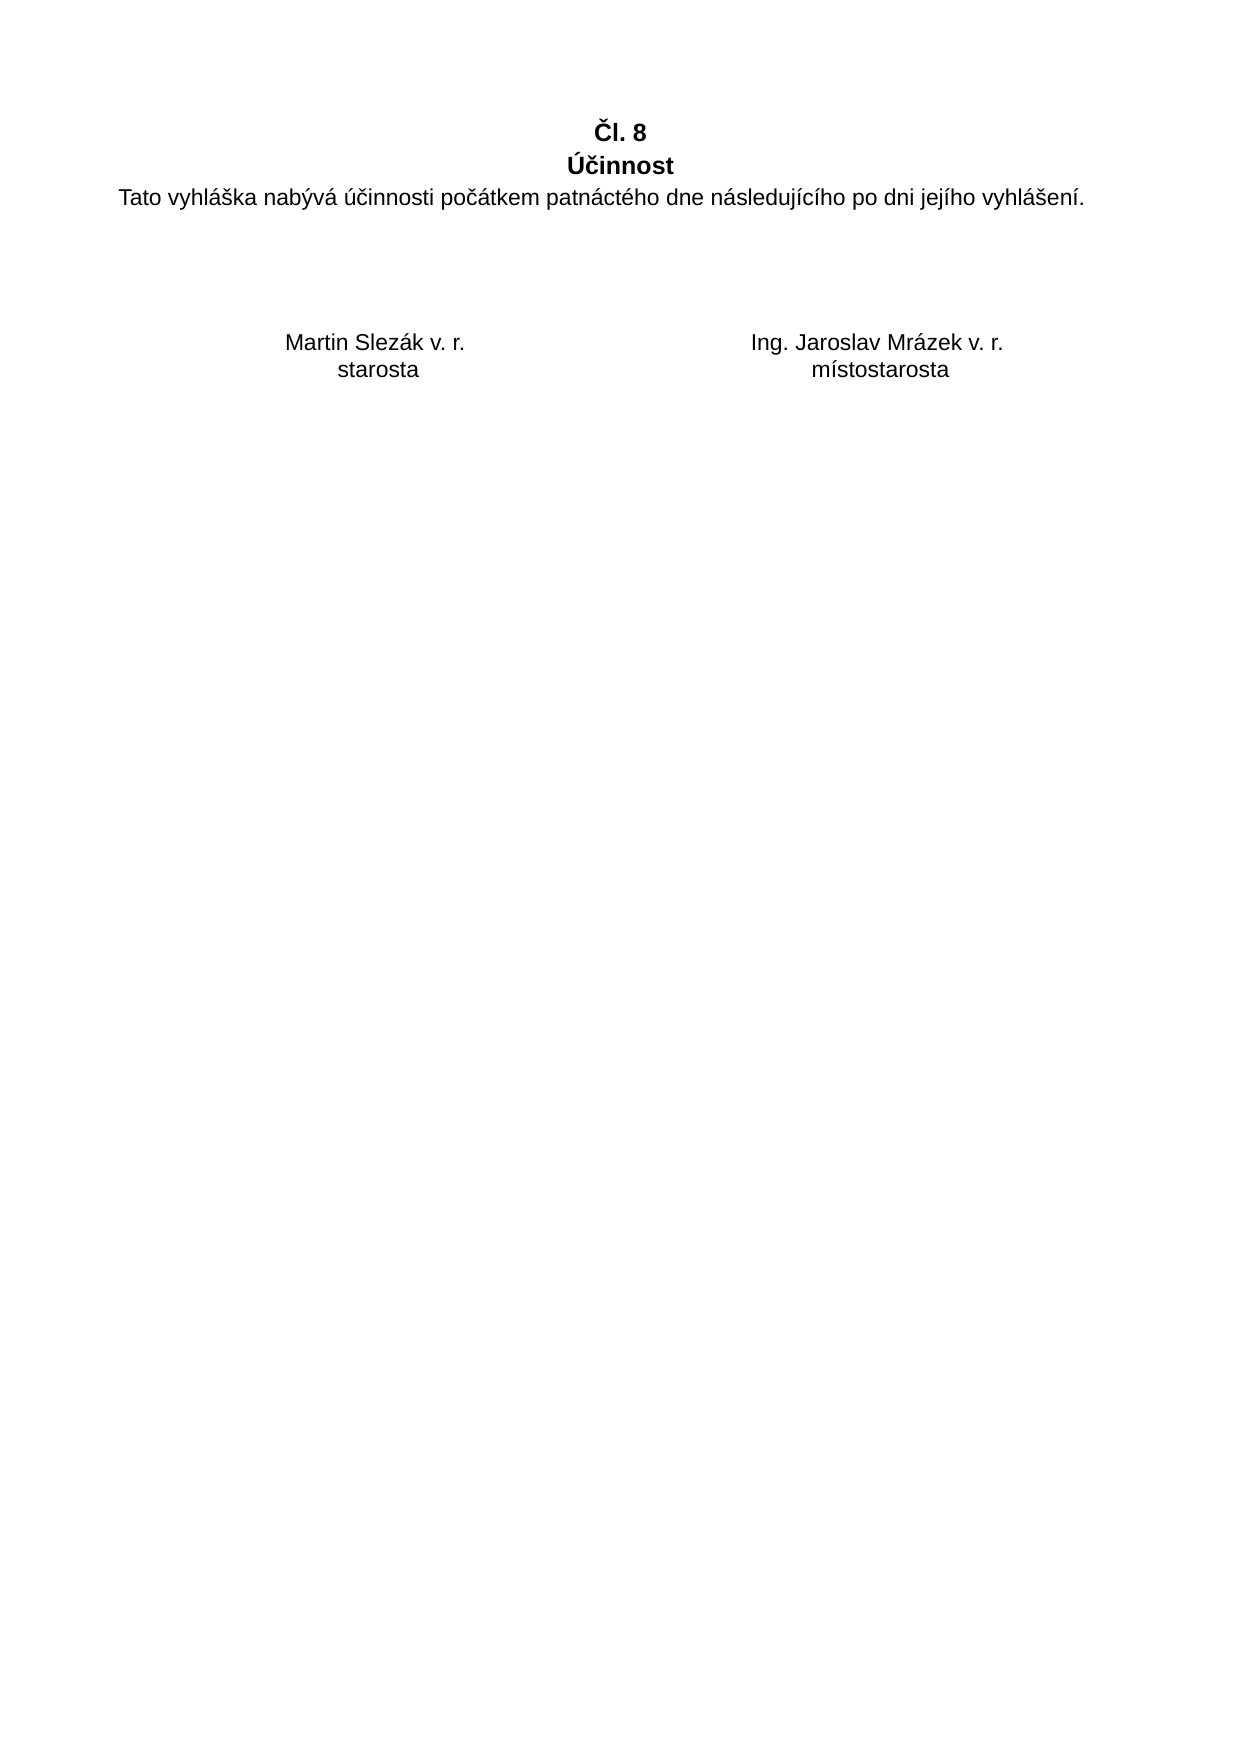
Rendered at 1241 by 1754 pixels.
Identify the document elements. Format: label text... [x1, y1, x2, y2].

table_cell [626, 388, 1128, 506]
table_cell [124, 388, 626, 506]
text Tato vyhláška nabývá účinnosti počátkem patnáctého dne následujícího po dni jejího vyhlášení. [118, 184, 1122, 211]
subtitle Čl. 8 Účinnost [118, 118, 1122, 180]
table_header Martin Slezák v. r. starosta [124, 270, 626, 388]
table_header Ing. Jaroslav Mrázek v. r. místostarosta [626, 270, 1128, 388]
